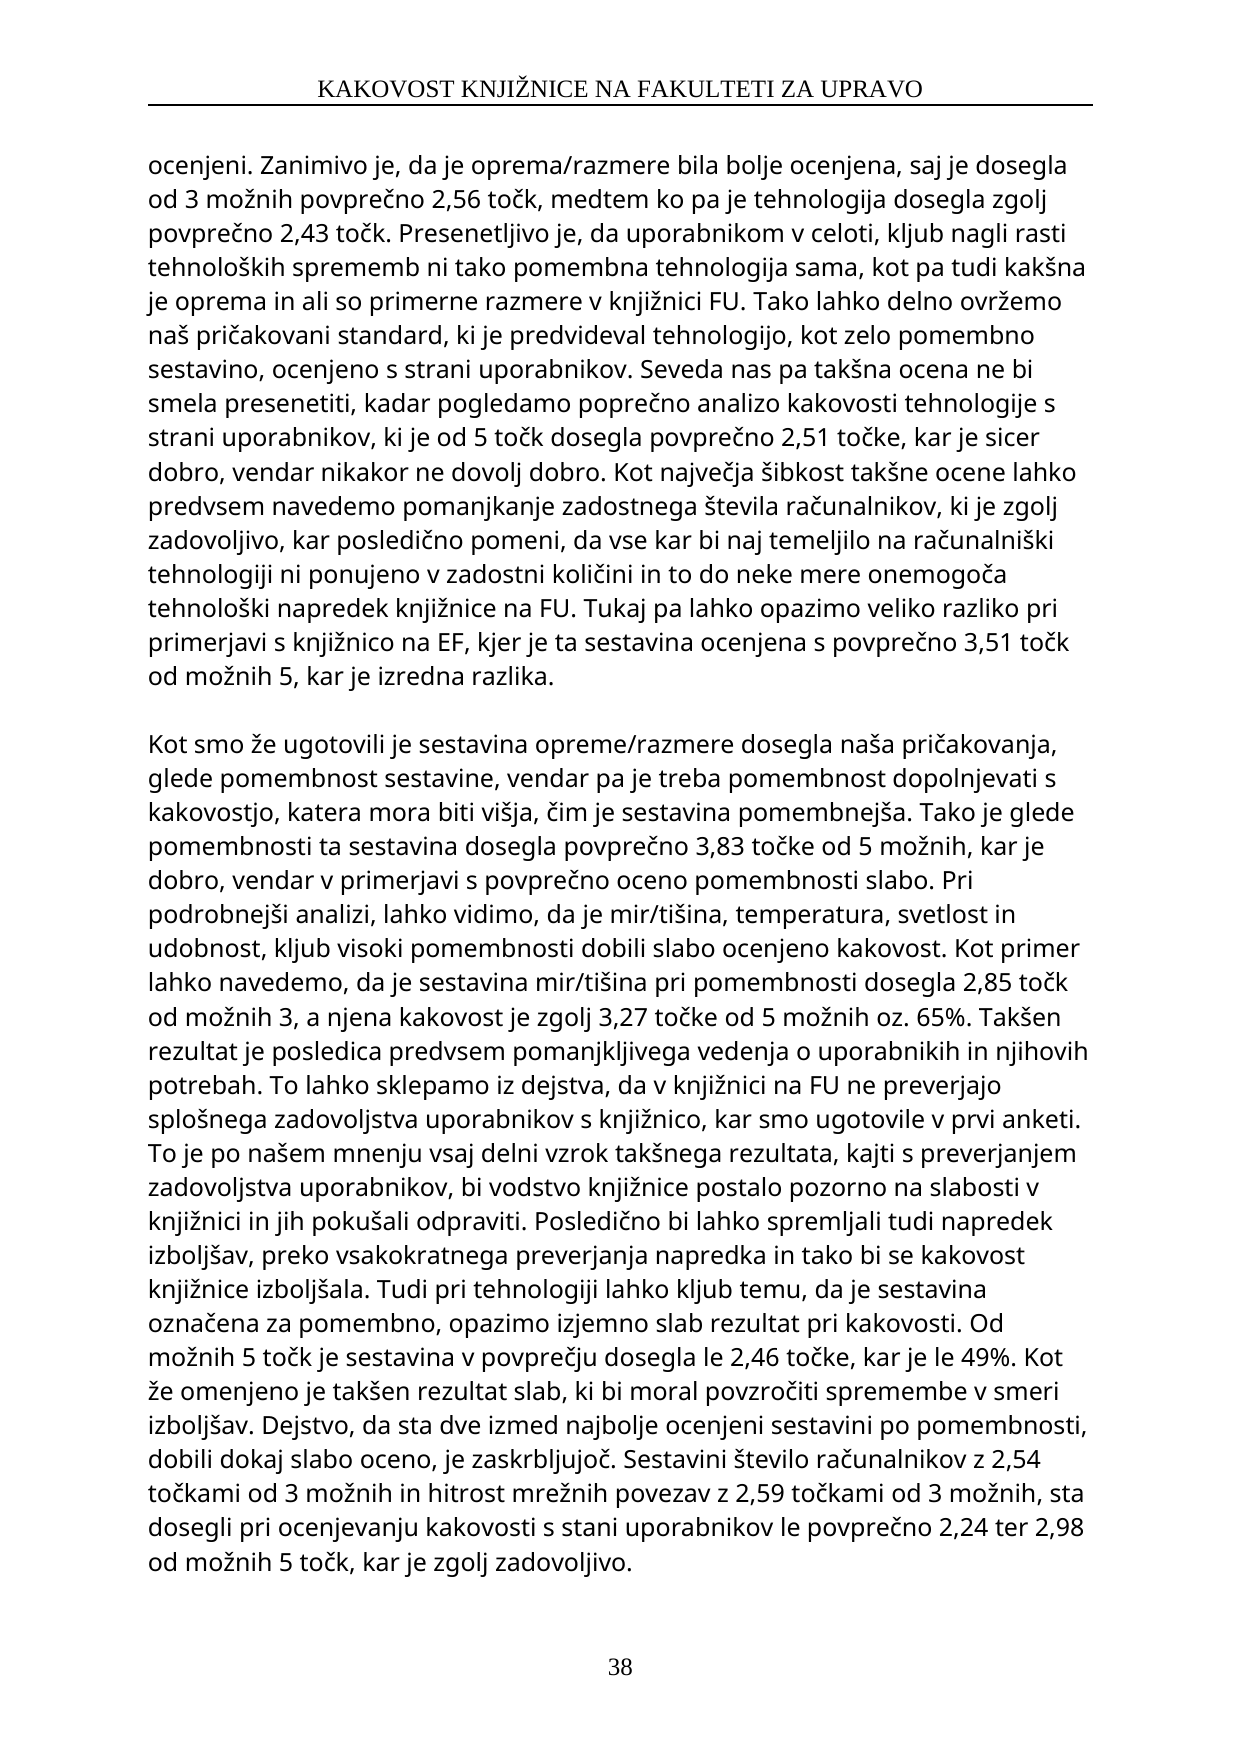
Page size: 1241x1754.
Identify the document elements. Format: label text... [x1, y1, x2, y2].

text ocenjeni. Zanimivo je, da je oprema/razmere bila bolje ocenjena, saj je dosegla od 3 možnih povprečno 2,56 točk, medtem ko pa je tehnologija dosegla zgolj povprečno 2,43 točk. Presenetljivo je, da uporabnikom v celoti, kljub nagli rasti tehnoloških sprememb ni tako pomembna tehnologija sama, kot pa tudi kakšna je oprema in ali so primerne razmere v knjižnici FU. Tako lahko delno ovržemo naš pričakovani standard, ki je predvideval tehnologijo, kot zelo pomembno sestavino, ocenjeno s strani uporabnikov. Seveda nas pa takšna ocena ne bi smela presenetiti, kadar pogledamo poprečno analizo kakovosti tehnologije s strani uporabnikov, ki je od 5 točk dosegla povprečno 2,51 točke, kar je sicer dobro, vendar nikakor ne dovolj dobro. Kot največja šibkost takšne ocene lahko predvsem navedemo pomanjkanje zadostnega števila računalnikov, ki je zgolj zadovoljivo, kar posledično pomeni, da vse kar bi naj temeljilo na računalniški tehnologiji ni ponujeno v zadostni količini in to do neke mere onemogoča tehnološki napredek knjižnice na FU. Tukaj pa lahko opazimo veliko razliko pri primerjavi s knjižnico na EF, kjer je ta sestavina ocenjena s povprečno 3,51 točk od možnih 5, kar je izredna razlika. [148, 148, 1093, 693]
text Kot smo že ugotovili je sestavina opreme/razmere dosegla naša pričakovanja, glede pomembnost sestavine, vendar pa je treba pomembnost dopolnjevati s kakovostjo, katera mora biti višja, čim je sestavina pomembnejša. Tako je glede pomembnosti ta sestavina dosegla povprečno 3,83 točke od 5 možnih, kar je dobro, vendar v primerjavi s povprečno oceno pomembnosti slabo. Pri podrobnejši analizi, lahko vidimo, da je mir/tišina, temperatura, svetlost in udobnost, kljub visoki pomembnosti dobili slabo ocenjeno kakovost. Kot primer lahko navedemo, da je sestavina mir/tišina pri pomembnosti dosegla 2,85 točk od možnih 3, a njena kakovost je zgolj 3,27 točke od 5 možnih oz. 65%. Takšen rezultat je posledica predvsem pomanjkljivega vedenja o uporabnikih in njihovih potrebah. To lahko sklepamo iz dejstva, da v knjižnici na FU ne preverjajo splošnega zadovoljstva uporabnikov s knjižnico, kar smo ugotovile v prvi anketi. To je po našem mnenju vsaj delni vzrok takšnega rezultata, kajti s preverjanjem zadovoljstva uporabnikov, bi vodstvo knjižnice postalo pozorno na slabosti v knjižnici in jih pokušali odpraviti. Posledično bi lahko spremljali tudi napredek izboljšav, preko vsakokratnega preverjanja napredka in tako bi se kakovost knjižnice izboljšala. Tudi pri tehnologiji lahko kljub temu, da je sestavina označena za pomembno, opazimo izjemno slab rezultat pri kakovosti. Od možnih 5 točk je sestavina v povprečju dosegla le 2,46 točke, kar je le 49%. Kot že omenjeno je takšen rezultat slab, ki bi moral povzročiti spremembe v smeri izboljšav. Dejstvo, da sta dve izmed najbolje ocenjeni sestavini po pomembnosti, dobili dokaj slabo oceno, je zaskrbljujoč. Sestavini število računalnikov z 2,54 točkami od 3 možnih in hitrost mrežnih povezav z 2,59 točkami od 3 možnih, sta dosegli pri ocenjevanju kakovosti s stani uporabnikov le povprečno 2,24 ter 2,98 od možnih 5 točk, kar je zgolj zadovoljivo. [148, 727, 1093, 1578]
